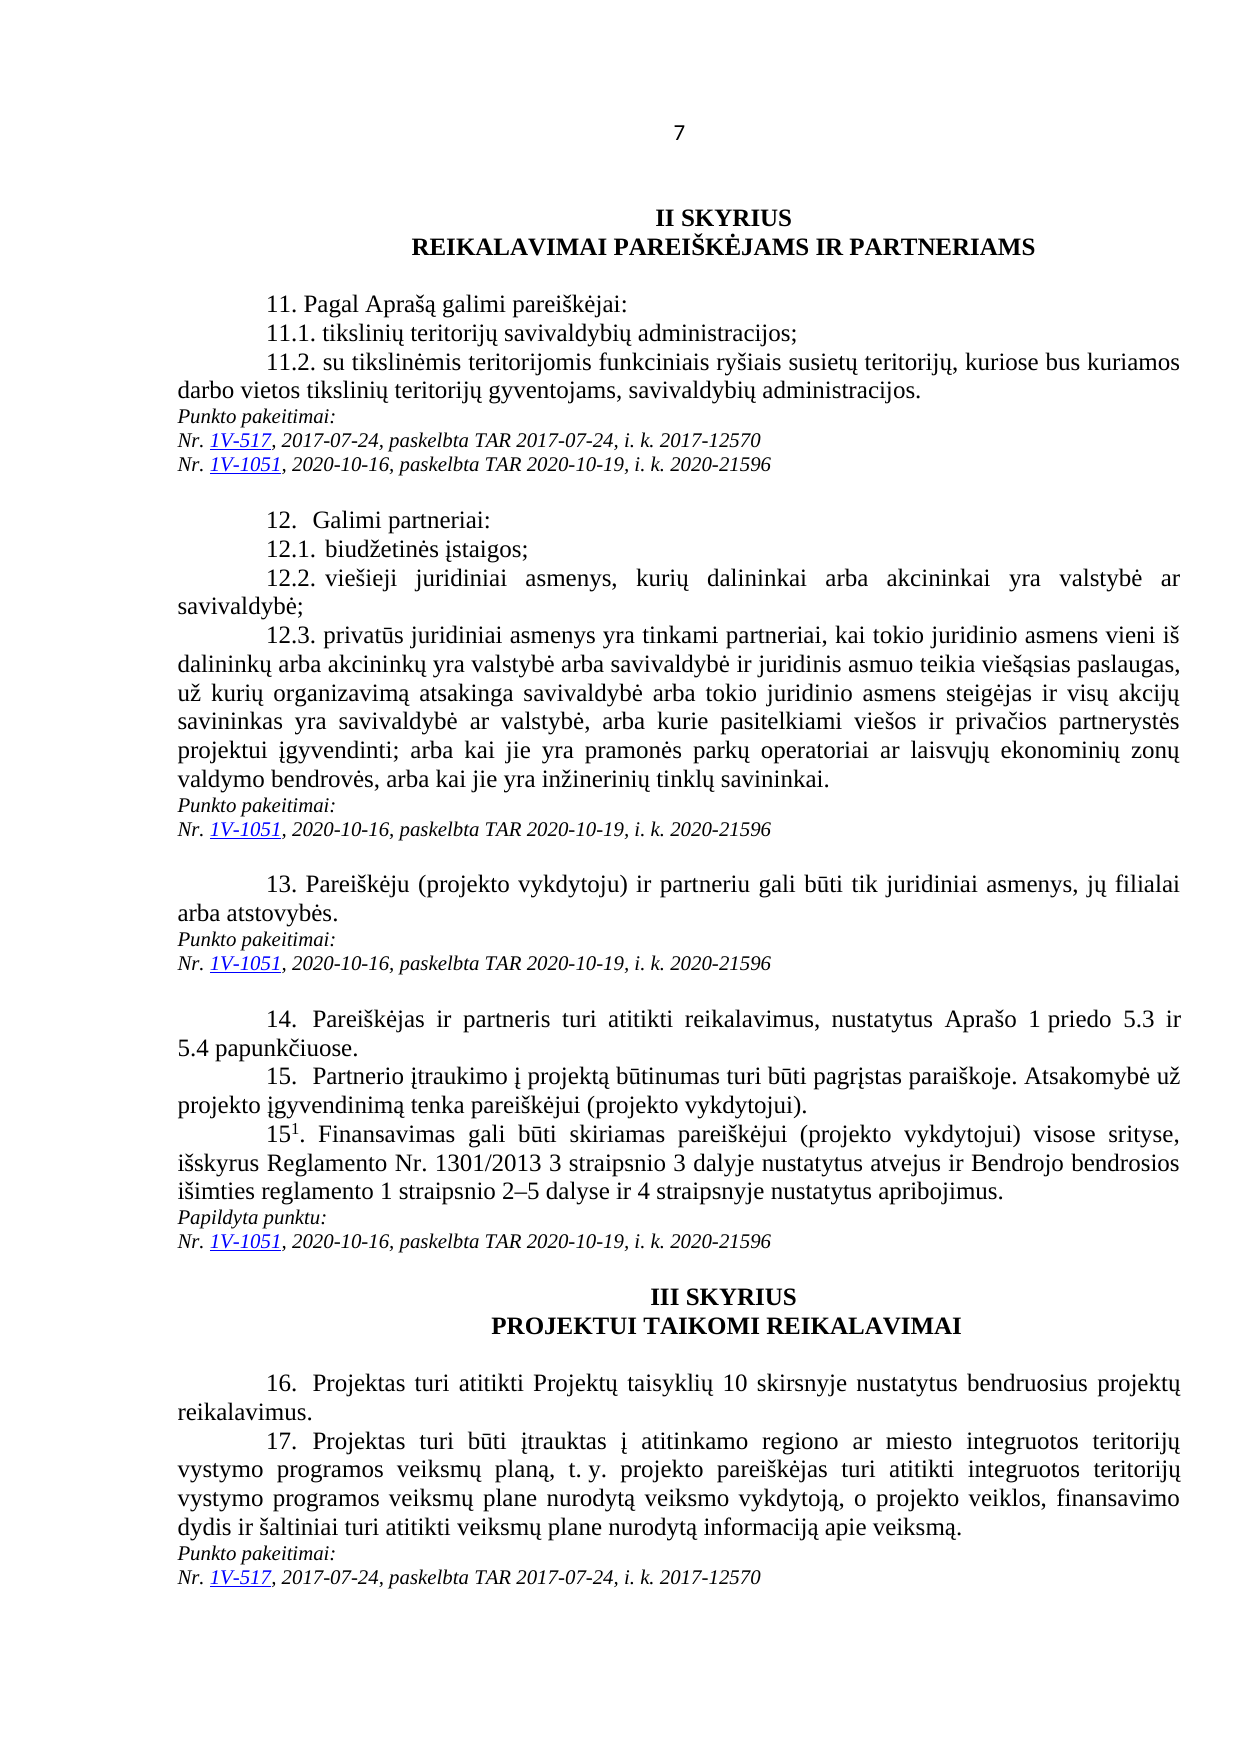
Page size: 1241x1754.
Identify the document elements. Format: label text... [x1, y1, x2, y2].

text Nr. 1V-1051, 2020-10-16, paskelbta TAR 2020-10-19, i. k. 2020-21596 [177, 452, 1181, 476]
text 14. Pareiškėjas ir partneris turi atitikti reikalavimus, nustatytus Aprašo 1 priedo 5.3 ir 5.4 papunkčiuose. [177, 1004, 1181, 1061]
text Nr. 1V-1051, 2020-10-16, paskelbta TAR 2020-10-19, i. k. 2020-21596 [177, 1229, 1181, 1253]
text 15. Partnerio įtraukimo į projektą būtinumas turi būti pagrįstas paraiškoje. Atsakomybė už projekto įgyvendinimą tenka pareiškėjui (projekto vykdytojui). [177, 1061, 1181, 1119]
text 151. Finansavimas gali būti skiriamas pareiškėjui (projekto vykdytojui) visose srityse, išskyrus Reglamento Nr. 1301/2013 3 straipsnio 3 dalyje nustatytus atvejus ir Bendrojo bendrosios išimties reglamento 1 straipsnio 2–5 dalyse ir 4 straipsnyje nustatytus apribojimus. [177, 1119, 1181, 1205]
text 11.1. tikslinių teritorijų savivaldybių administracijos; [177, 318, 1181, 347]
text II SKYRIUS [177, 203, 1181, 232]
text PROJEKTUI TAIKOMI REIKALAVIMAI [177, 1311, 1181, 1339]
text Nr. 1V-1051, 2020-10-16, paskelbta TAR 2020-10-19, i. k. 2020-21596 [177, 951, 1181, 975]
text Papildyta punktu: [177, 1205, 1181, 1229]
text 12.1. biudžetinės įstaigos; [177, 534, 1181, 563]
text Nr. 1V-1051, 2020-10-16, paskelbta TAR 2020-10-19, i. k. 2020-21596 [177, 817, 1181, 841]
text 16. Projektas turi atitikti Projektų taisyklių 10 skirsnyje nustatytus bendruosius projektų reikalavimus. [177, 1368, 1181, 1426]
text 17. Projektas turi būti įtrauktas į atitinkamo regiono ar miesto integruotos teritorijų vystymo programos veiksmų planą, t. y. projekto pareiškėjas turi atitikti integruotos teritorijų vystymo programos veiksmų plane nurodytą veiksmo vykdytoją, o projekto veiklos, finansavimo dydis ir šaltiniai turi atitikti veiksmų plane nurodytą informaciją apie veiksmą. [177, 1426, 1181, 1541]
text 13. Pareiškėju (projekto vykdytoju) ir partneriu gali būti tik juridiniai asmenys, jų filialai arba atstovybės. [177, 869, 1181, 927]
text Punkto pakeitimai: [177, 793, 1181, 817]
text Punkto pakeitimai: [177, 404, 1181, 428]
text Punkto pakeitimai: [177, 927, 1181, 951]
text III SKYRIUS [177, 1282, 1181, 1311]
text Nr. 1V-517, 2017-07-24, paskelbta TAR 2017-07-24, i. k. 2017-12570 [177, 428, 1181, 452]
text Nr. 1V-517, 2017-07-24, paskelbta TAR 2017-07-24, i. k. 2017-12570 [177, 1565, 1181, 1589]
text REIKALAVIMAI PAREIŠKĖJAMS IR PARTNERIAMS [177, 232, 1181, 260]
text 12.2. viešieji juridiniai asmenys, kurių dalininkai arba akcininkai yra valstybė ar savivaldybė; [177, 563, 1181, 620]
text 12. Galimi partneriai: [177, 505, 1181, 534]
text 12.3. privatūs juridiniai asmenys yra tinkami partneriai, kai tokio juridinio asmens vieni iš dalininkų arba akcininkų yra valstybė arba savivaldybė ir juridinis asmuo teikia viešąsias paslaugas, už kurių organizavimą atsakinga savivaldybė arba tokio juridinio asmens steigėjas ir visų akcijų savininkas yra savivaldybė ar valstybė, arba kurie pasitelkiami viešos ir privačios partnerystės projektui įgyvendinti; arba kai jie yra pramonės parkų operatoriai ar laisvųjų ekonominių zonų valdymo bendrovės, arba kai jie yra inžinerinių tinklų savininkai. [177, 620, 1181, 793]
text Punkto pakeitimai: [177, 1541, 1181, 1565]
text 11. Pagal Aprašą galimi pareiškėjai: [177, 289, 1181, 318]
text 11.2. su tikslinėmis teritorijomis funkciniais ryšiais susietų teritorijų, kuriose bus kuriamos darbo vietos tikslinių teritorijų gyventojams, savivaldybių administracijos. [177, 347, 1181, 404]
